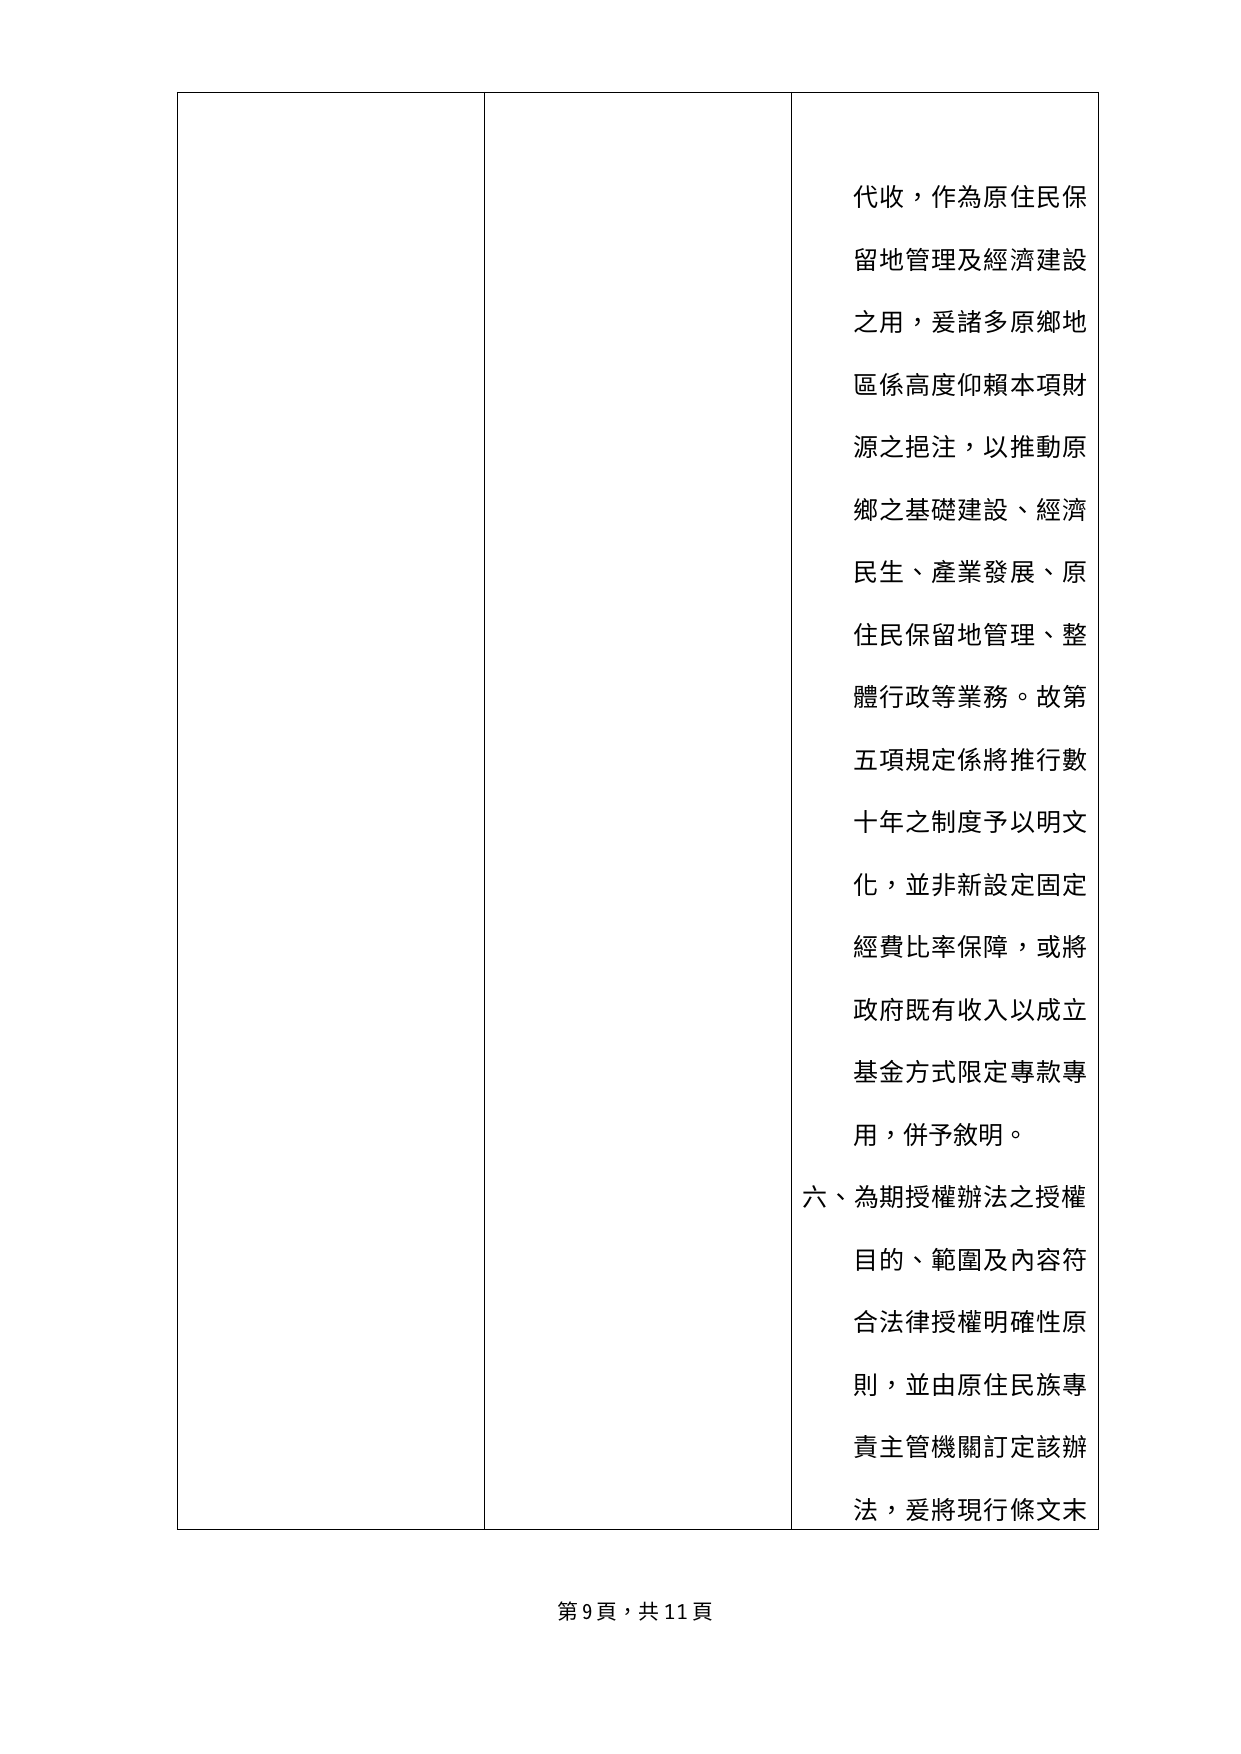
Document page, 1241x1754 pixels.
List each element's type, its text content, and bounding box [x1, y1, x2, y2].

table_cell 代收，作為原住民保留地管理及經濟建設之用，爰諸多原鄉地區係高度仰賴本項財源之挹注，以推動原鄉之基礎建設、經濟民生、產業發展、原住民保留地管理、整體行政等業務。故第五項規定係將推行數十年之制度予以明文化，並非新設定固定經費比率保障，或將政府既有收入以成立基金方式限定專款專用，併予敘明。 六、為期授權辦法之授權目的、範圍及內容符合法律授權明確性原則，並由原住民族專責主管機關訂定該辦法，爰將現行條文末 [792, 93, 1098, 1529]
table_cell [485, 93, 791, 1529]
table_cell [178, 93, 484, 1529]
